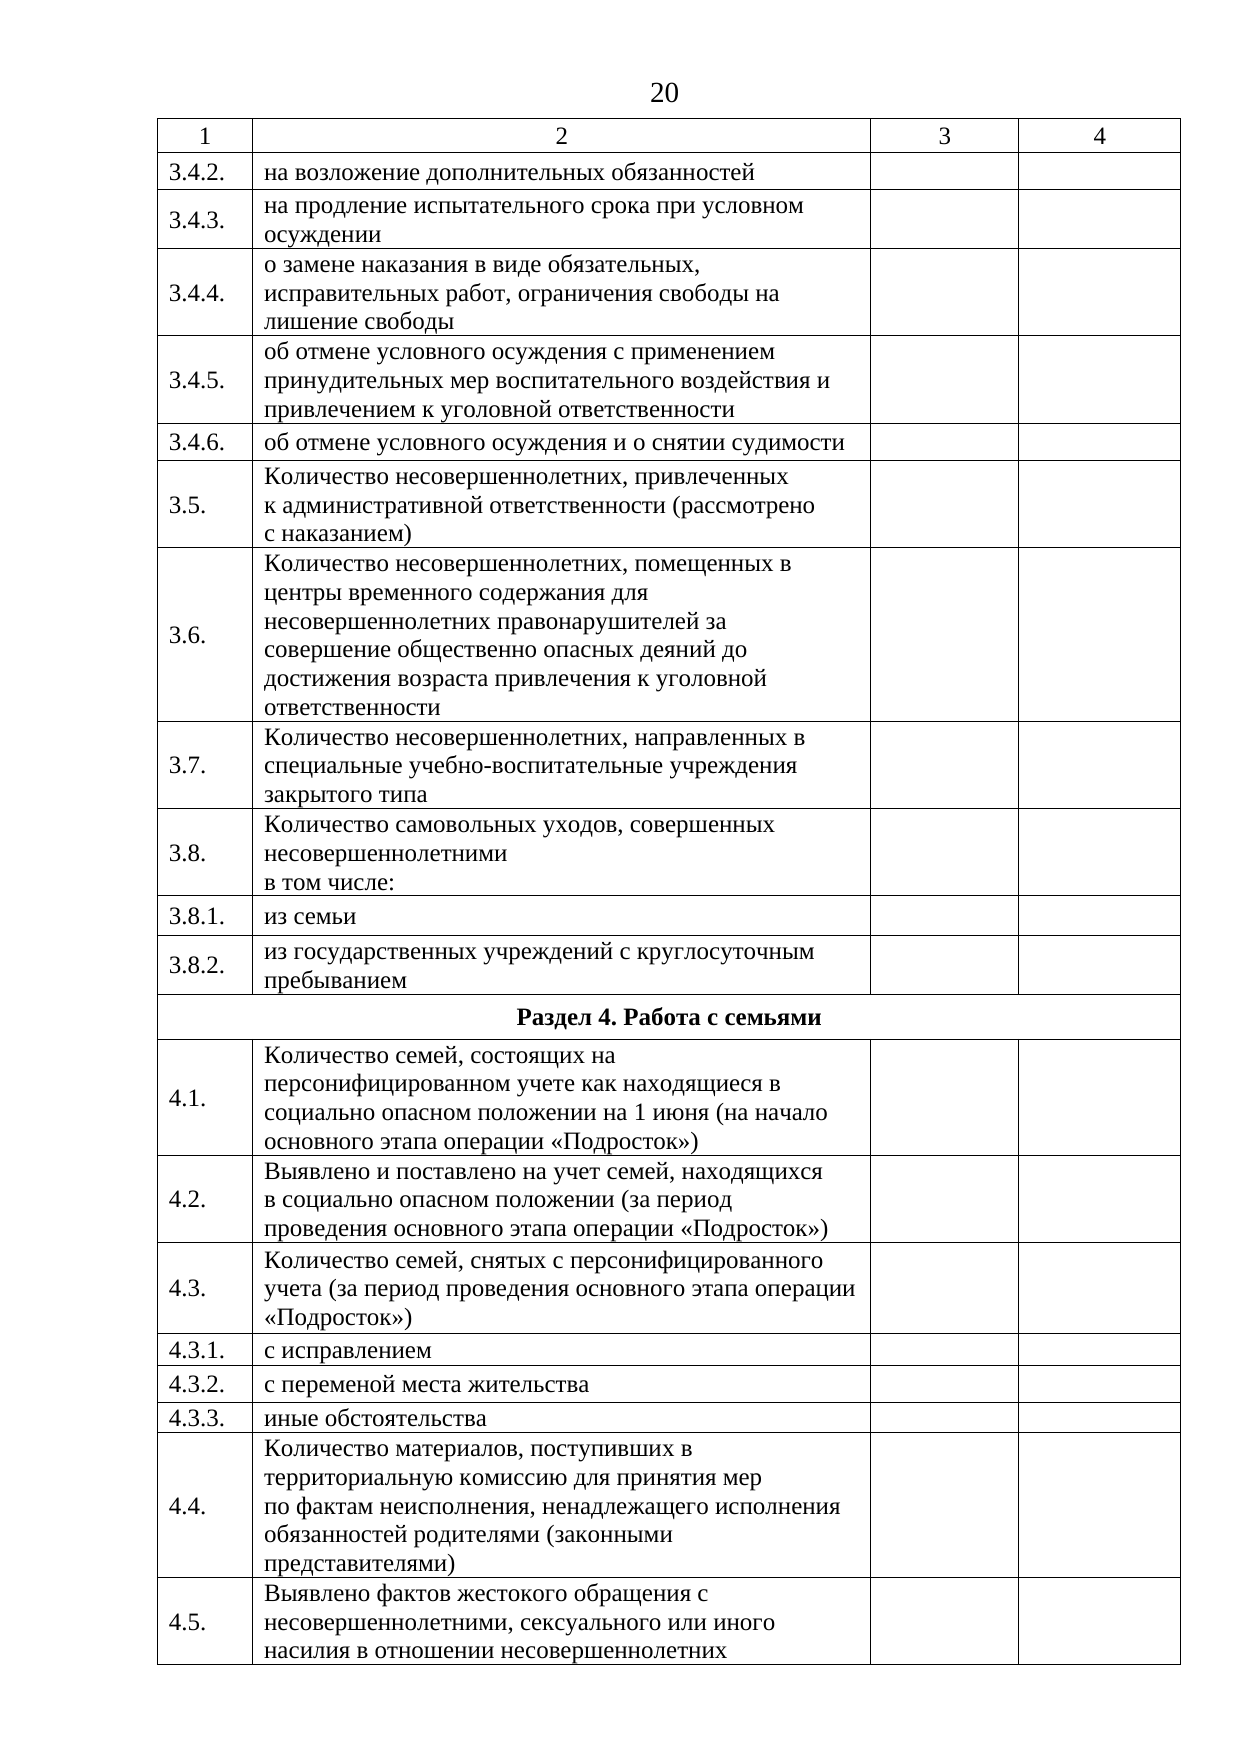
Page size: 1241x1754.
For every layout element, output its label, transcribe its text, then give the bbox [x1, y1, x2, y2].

table_cell иные обстоятельства [253, 1403, 870, 1432]
table_cell 4.4. [158, 1433, 252, 1577]
table_cell [1019, 896, 1180, 935]
table_cell 4.3. [158, 1243, 252, 1333]
table_cell 3.6. [158, 548, 252, 721]
table_cell [871, 1578, 1018, 1664]
table_cell 3.4.2. [158, 153, 252, 189]
table_cell из государственных учреждений с круглосуточным пребыванием [253, 936, 870, 994]
table_header 4 [1019, 119, 1180, 152]
table_cell [871, 424, 1018, 460]
table_cell [871, 190, 1018, 248]
table_cell Количество самовольных уходов, совершенных несовершеннолетними в том числе: [253, 809, 870, 895]
table_cell 4.3.2. [158, 1366, 252, 1402]
table_cell на возложение дополнительных обязанностей [253, 153, 870, 189]
table_cell [871, 1243, 1018, 1333]
table_cell Количество несовершеннолетних, направленных в специальные учебно-воспитательные учреждения закрытого типа [253, 722, 870, 808]
table_cell [1019, 936, 1180, 994]
table_cell из семьи [253, 896, 870, 935]
table_cell [871, 1366, 1018, 1402]
table_cell [871, 153, 1018, 189]
table_cell [1019, 1156, 1180, 1242]
table_cell [871, 1040, 1018, 1155]
table_cell [871, 936, 1018, 994]
table_cell 3.4.4. [158, 249, 252, 335]
table_cell [871, 896, 1018, 935]
table_cell с переменой места жительства [253, 1366, 870, 1402]
table_cell 3.8.1. [158, 896, 252, 935]
table_cell 4.3.1. [158, 1334, 252, 1365]
table_cell [1019, 1243, 1180, 1333]
table_cell [871, 249, 1018, 335]
table_cell [1019, 1334, 1180, 1365]
table_cell 3.5. [158, 461, 252, 547]
table_cell [1019, 249, 1180, 335]
table_cell [1019, 722, 1180, 808]
table_cell Количество несовершеннолетних, привлеченных к административной ответственности (рассмотрено с наказанием) [253, 461, 870, 547]
table_cell [1019, 1366, 1180, 1402]
table_header 3 [871, 119, 1018, 152]
table_cell об отмене условного осуждения и о снятии судимости [253, 424, 870, 460]
table_cell [871, 548, 1018, 721]
table_cell 3.4.6. [158, 424, 252, 460]
table_cell [1019, 190, 1180, 248]
table_cell Количество семей, снятых с персонифицированного учета (за период проведения основного этапа операции «Подросток») [253, 1243, 870, 1333]
table_cell [1019, 548, 1180, 721]
table_cell на продление испытательного срока при условном осуждении [253, 190, 870, 248]
table_cell об отмене условного осуждения с применением принудительных мер воспитательного воздействия и привлечением к уголовной ответственности [253, 336, 870, 422]
table_cell [871, 1403, 1018, 1432]
table_cell с исправлением [253, 1334, 870, 1365]
table_cell [1019, 1040, 1180, 1155]
table_cell 4.5. [158, 1578, 252, 1664]
table_cell 4.2. [158, 1156, 252, 1242]
table_cell [871, 461, 1018, 547]
table_cell [1019, 809, 1180, 895]
table_cell 3.7. [158, 722, 252, 808]
table_cell [1019, 424, 1180, 460]
table_cell Количество семей, состоящих на персонифицированном учете как находящиеся в социально опасном положении на 1 июня (на начало основного этапа операции «Подросток») [253, 1040, 870, 1155]
table_cell [871, 722, 1018, 808]
table_cell о замене наказания в виде обязательных, исправительных работ, ограничения свободы на лишение свободы [253, 249, 870, 335]
table_cell 4.1. [158, 1040, 252, 1155]
table_header 1 [158, 119, 252, 152]
table_cell 3.4.5. [158, 336, 252, 422]
table_cell 3.4.3. [158, 190, 252, 248]
table_cell Количество материалов, поступивших в территориальную комиссию для принятия мер по фактам неисполнения, ненадлежащего исполнения обязанностей родителями (законными представителями) [253, 1433, 870, 1577]
table_cell [1019, 461, 1180, 547]
table_cell [1019, 1403, 1180, 1432]
table_cell Выявлено фактов жестокого обращения с несовершеннолетними, сексуального или иного насилия в отношении несовершеннолетних [253, 1578, 870, 1664]
table_cell [871, 1433, 1018, 1577]
table_cell Выявлено и поставлено на учет семей, находящихся в социально опасном положении (за период проведения основного этапа операции «Подросток») [253, 1156, 870, 1242]
table_cell [1019, 1433, 1180, 1577]
table_cell [871, 1334, 1018, 1365]
table_cell [1019, 1578, 1180, 1664]
table_cell [871, 1156, 1018, 1242]
table_cell 3.8.2. [158, 936, 252, 994]
table_cell [871, 336, 1018, 422]
table_cell Количество несовершеннолетних, помещенных в центры временного содержания для несовершеннолетних правонарушителей за совершение общественно опасных деяний до достижения возраста привлечения к уголовной ответственности [253, 548, 870, 721]
table_cell [1019, 336, 1180, 422]
table_cell [871, 809, 1018, 895]
table_header 2 [253, 119, 870, 152]
table_cell Раздел 4. Работа с семьями [158, 995, 1180, 1039]
table_cell 3.8. [158, 809, 252, 895]
table_cell 4.3.3. [158, 1403, 252, 1432]
table_cell [1019, 153, 1180, 189]
